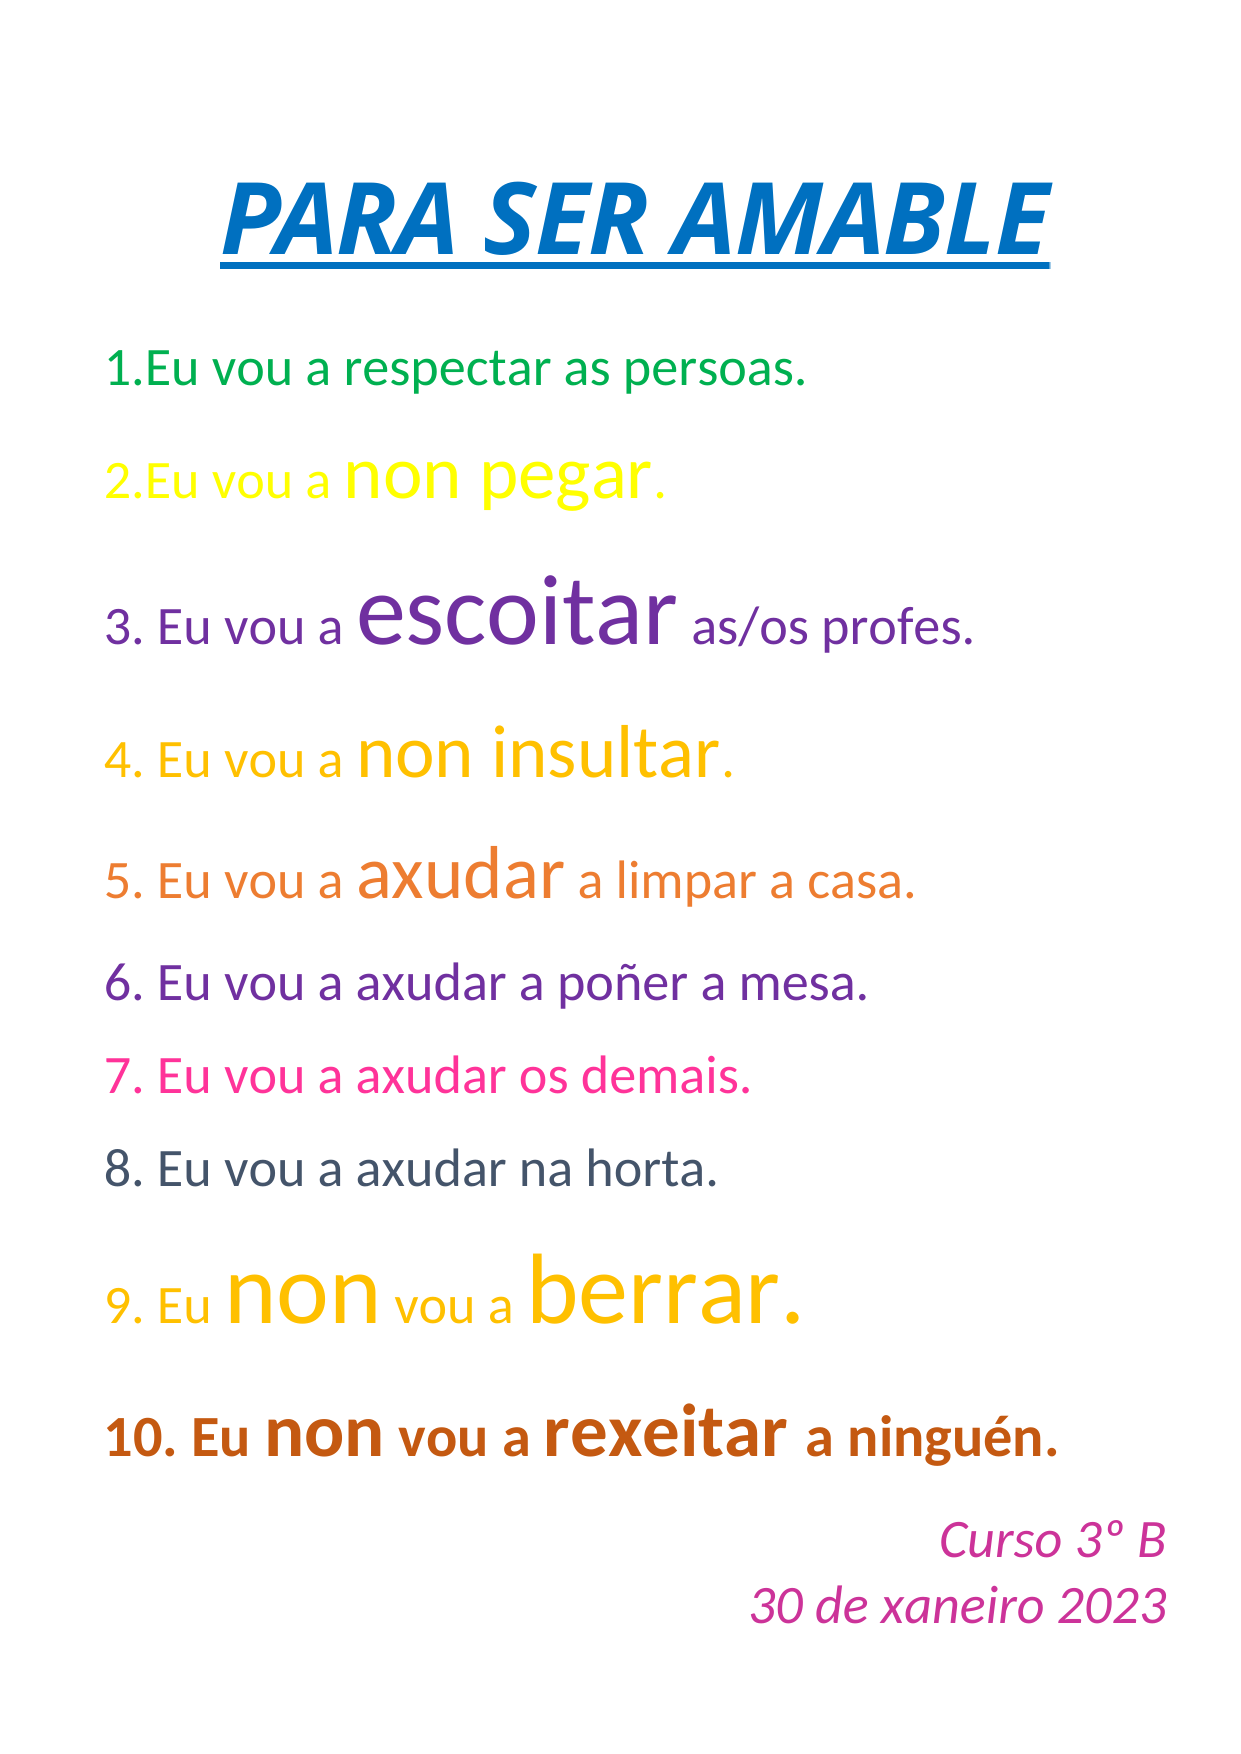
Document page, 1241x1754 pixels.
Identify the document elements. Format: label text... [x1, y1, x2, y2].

text 5. Eu vou a axudar a limpar a casa. [103, 826, 1167, 918]
text 10. Eu non vou a rexeitar a ninguén. [103, 1383, 1167, 1475]
text 7. Eu vou a axudar os demais. [103, 1041, 1167, 1107]
text 8. Eu vou a axudar na horta. [103, 1133, 1167, 1199]
text 2.Eu vou a non pegar. [103, 425, 1167, 517]
text 30 de xaneiro 2023 [103, 1571, 1167, 1637]
text 9. Eu non vou a berrar. [103, 1226, 1167, 1348]
text 4. Eu vou a non insultar. [103, 704, 1167, 796]
text 6. Eu vou a axudar a poñer a mesa. [103, 948, 1167, 1014]
text 1.Eu vou a respectar as persoas. [103, 333, 1167, 399]
text Curso 3º B [103, 1505, 1167, 1571]
text 3. Eu vou a escoitar as/os profes. [103, 547, 1167, 669]
title PARA SER AMABLE [103, 148, 1167, 284]
